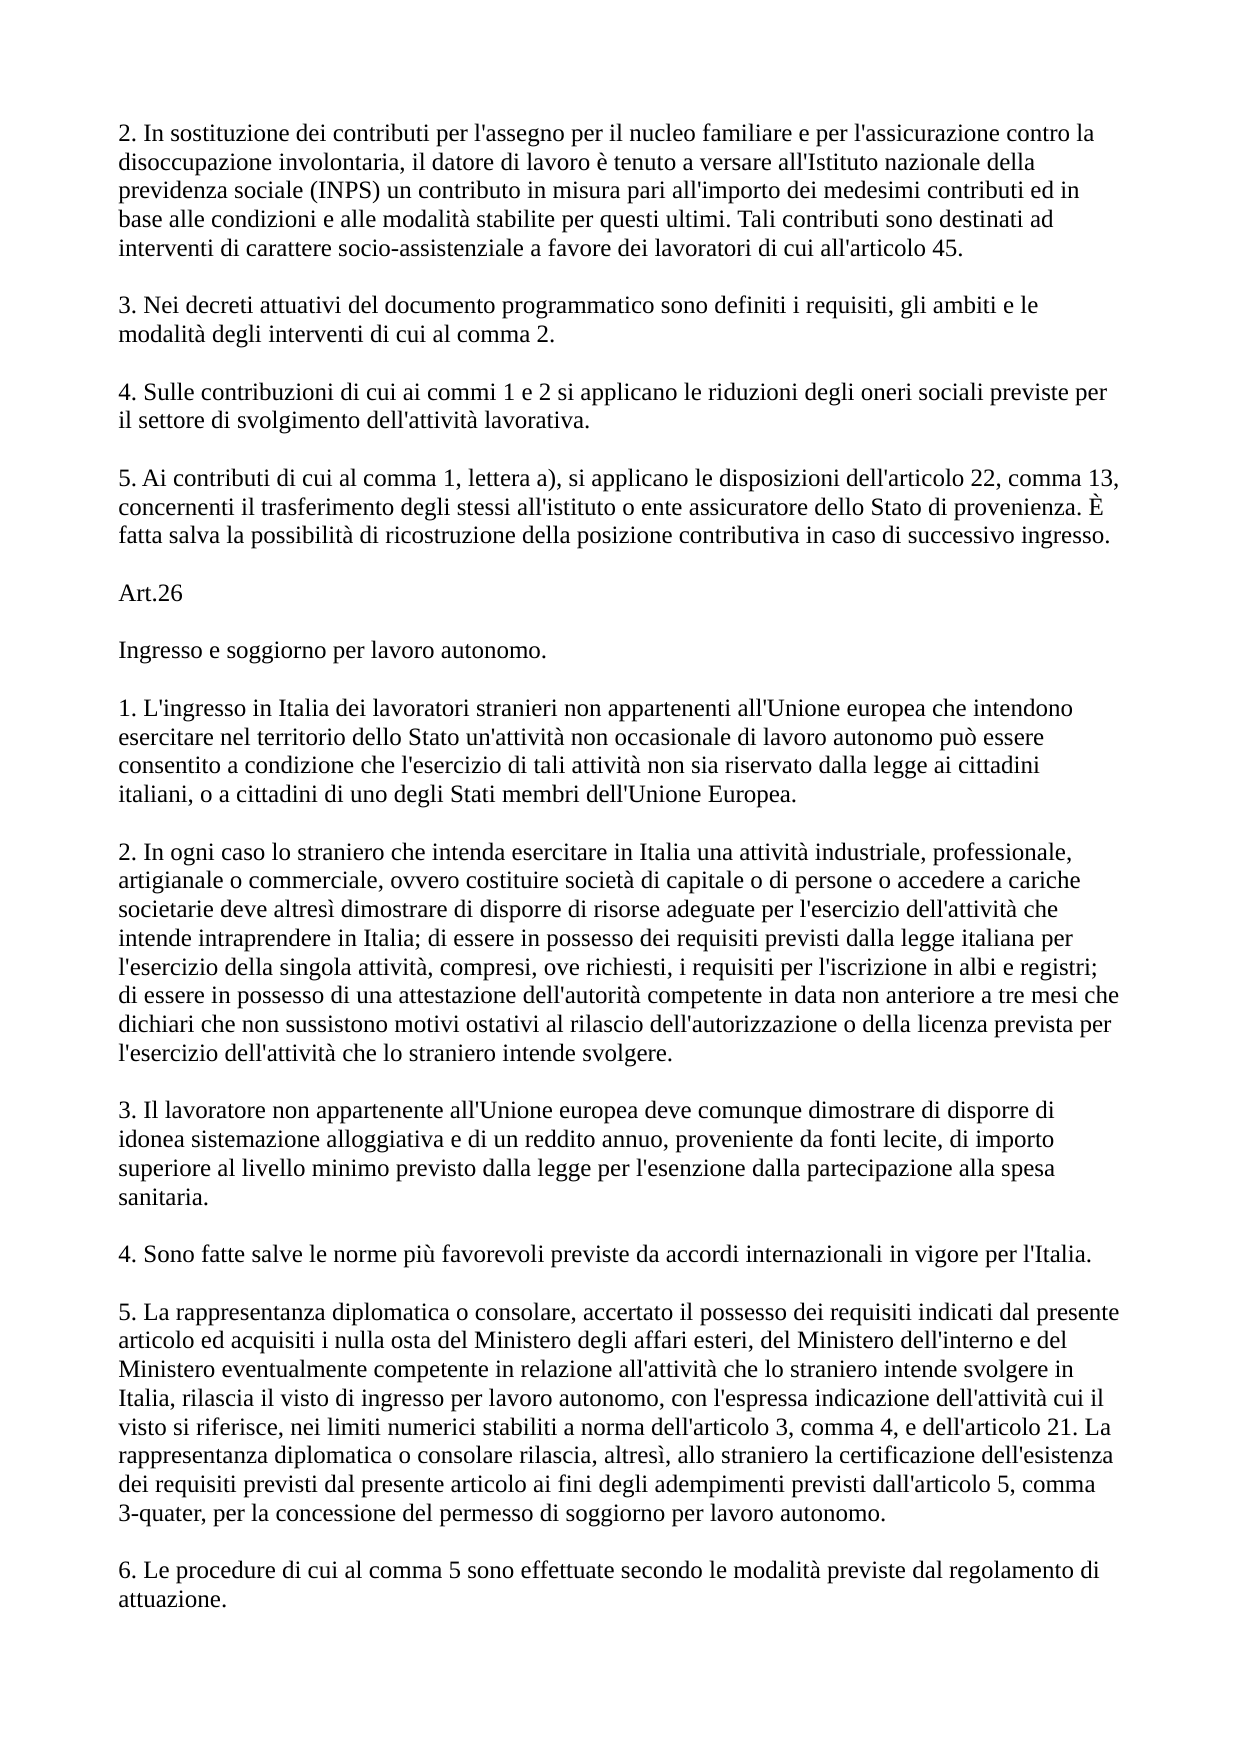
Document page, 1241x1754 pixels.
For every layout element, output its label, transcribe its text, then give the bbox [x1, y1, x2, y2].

text 6. Le procedure di cui al comma 5 sono effettuate secondo le modalità previste dal regolamento di attuazione. [118, 1556, 1122, 1613]
text Ingresso e soggiorno per lavoro autonomo. [118, 636, 1122, 664]
text 4. Sono fatte salve le norme più favorevoli previste da accordi internazionali in vigore per l'Italia. [118, 1239, 1122, 1268]
text 3. Il lavoratore non appartenente all'Unione europea deve comunque dimostrare di disporre di idonea sistemazione alloggiativa e di un reddito annuo, proveniente da fonti lecite, di importo superiore al livello minimo previsto dalla legge per l'esenzione dalla partecipazione alla spesa sanitaria. [118, 1096, 1122, 1211]
text 1. L'ingresso in Italia dei lavoratori stranieri non appartenenti all'Unione europea che intendono esercitare nel territorio dello Stato un'attività non occasionale di lavoro autonomo può essere consentito a condizione che l'esercizio di tali attività non sia riservato dalla legge ai cittadini italiani, o a cittadini di uno degli Stati membri dell'Unione Europea. [118, 693, 1122, 808]
text 2. In sostituzione dei contributi per l'assegno per il nucleo familiare e per l'assicurazione contro la disoccupazione involontaria, il datore di lavoro è tenuto a versare all'Istituto nazionale della previdenza sociale (INPS) un contributo in misura pari all'importo dei medesimi contributi ed in base alle condizioni e alle modalità stabilite per questi ultimi. Tali contributi sono destinati ad interventi di carattere socio-assistenziale a favore dei lavoratori di cui all'articolo 45. [118, 118, 1122, 262]
text 2. In ogni caso lo straniero che intenda esercitare in Italia una attività industriale, professionale, artigianale o commerciale, ovvero costituire società di capitale o di persone o accedere a cariche societarie deve altresì dimostrare di disporre di risorse adeguate per l'esercizio dell'attività che intende intraprendere in Italia; di essere in possesso dei requisiti previsti dalla legge italiana per l'esercizio della singola attività, compresi, ove richiesti, i requisiti per l'iscrizione in albi e registri; di essere in possesso di una attestazione dell'autorità competente in data non anteriore a tre mesi che dichiari che non sussistono motivi ostativi al rilascio dell'autorizzazione o della licenza prevista per l'esercizio dell'attività che lo straniero intende svolgere. [118, 837, 1122, 1067]
text Art.26 [118, 578, 1122, 607]
text 5. La rappresentanza diplomatica o consolare, accertato il possesso dei requisiti indicati dal presente articolo ed acquisiti i nulla osta del Ministero degli affari esteri, del Ministero dell'interno e del Ministero eventualmente competente in relazione all'attività che lo straniero intende svolgere in Italia, rilascia il visto di ingresso per lavoro autonomo, con l'espressa indicazione dell'attività cui il visto si riferisce, nei limiti numerici stabiliti a norma dell'articolo 3, comma 4, e dell'articolo 21. La rappresentanza diplomatica o consolare rilascia, altresì, allo straniero la certificazione dell'esistenza dei requisiti previsti dal presente articolo ai fini degli adempimenti previsti dall'articolo 5, comma 3-quater, per la concessione del permesso di soggiorno per lavoro autonomo. [118, 1297, 1122, 1527]
text 5. Ai contributi di cui al comma 1, lettera a), si applicano le disposizioni dell'articolo 22, comma 13, concernenti il trasferimento degli stessi all'istituto o ente assicuratore dello Stato di provenienza. È fatta salva la possibilità di ricostruzione della posizione contributiva in caso di successivo ingresso. [118, 463, 1122, 549]
text 4. Sulle contribuzioni di cui ai commi 1 e 2 si applicano le riduzioni degli oneri sociali previste per il settore di svolgimento dell'attività lavorativa. [118, 377, 1122, 434]
text 3. Nei decreti attuativi del documento programmatico sono definiti i requisiti, gli ambiti e le modalità degli interventi di cui al comma 2. [118, 291, 1122, 348]
